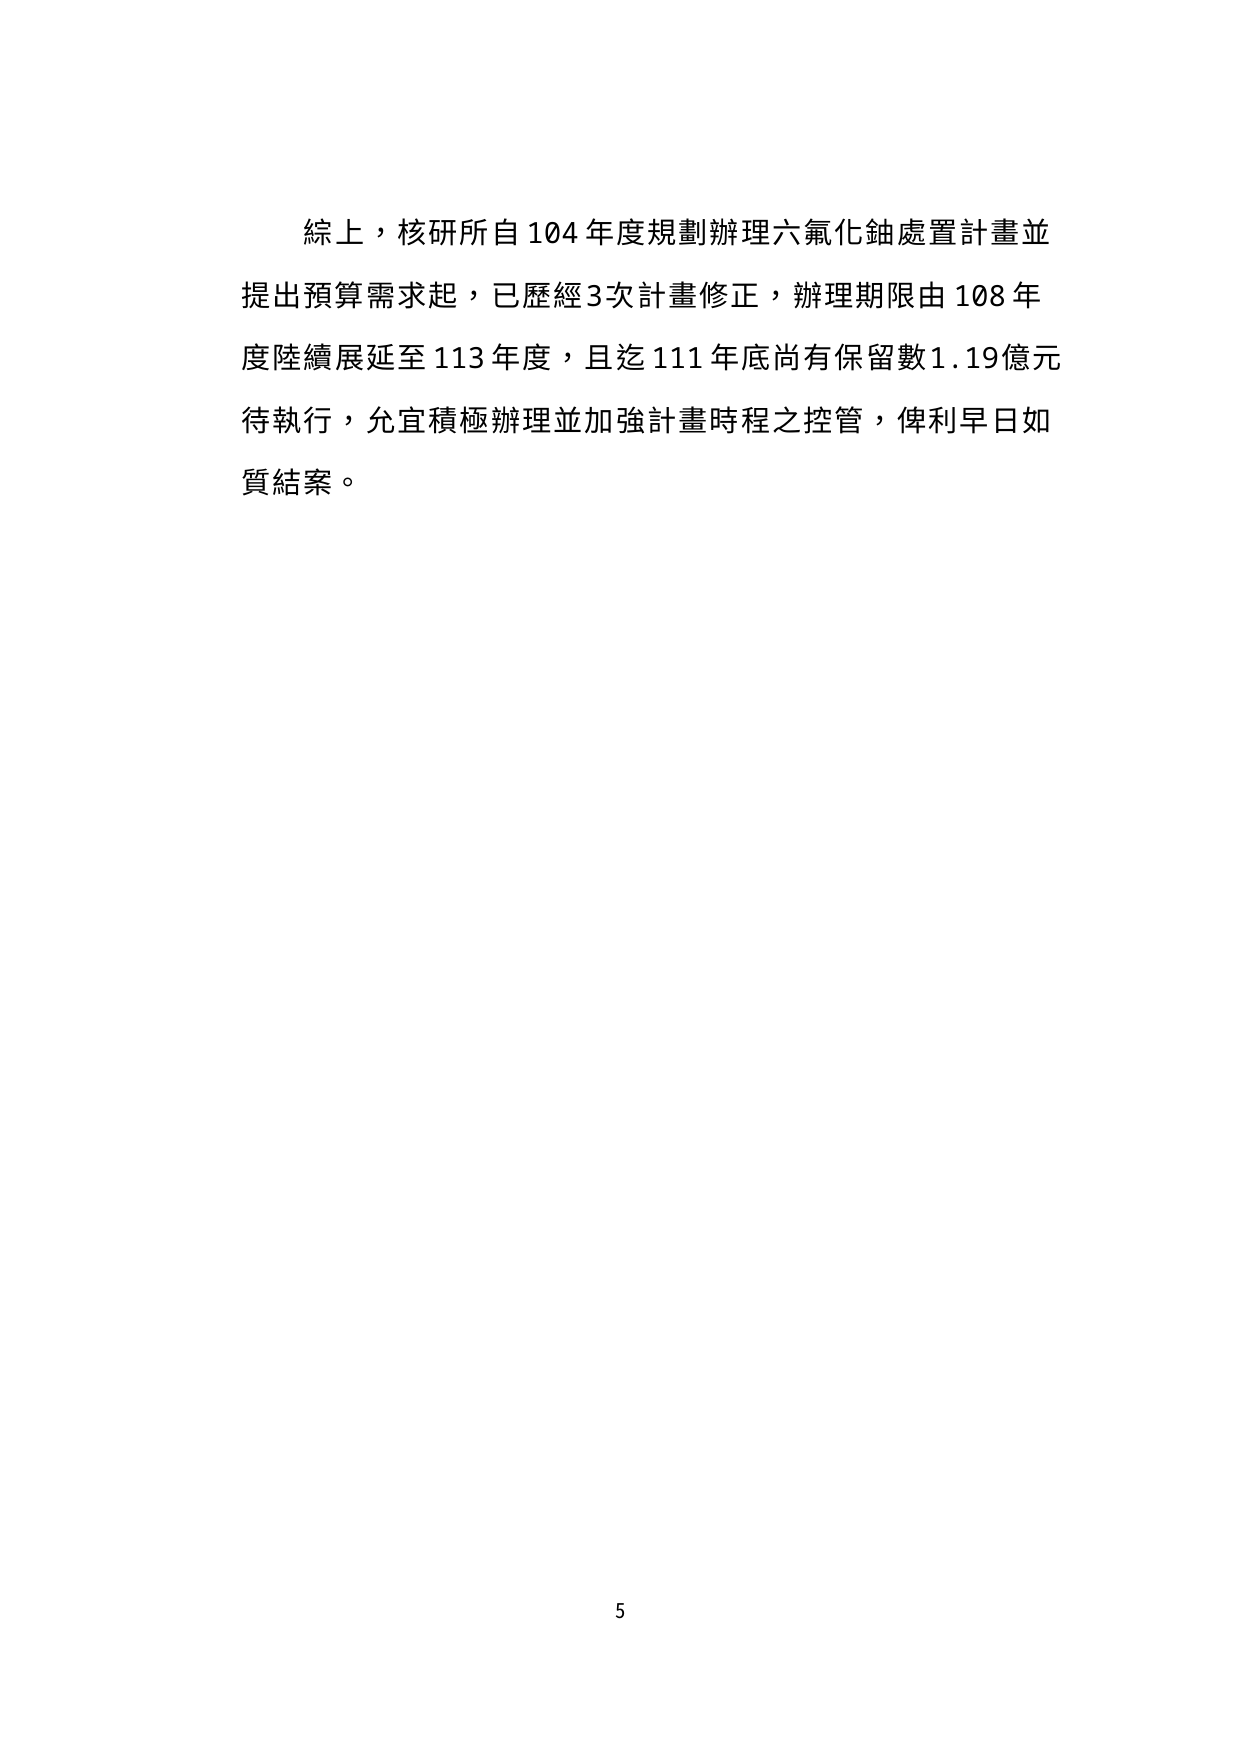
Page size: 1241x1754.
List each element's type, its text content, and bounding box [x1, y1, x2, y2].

text 綜上，核研所自104年度規劃辦理六氟化鈾處置計畫並提出預算需求起，已歷經3次計畫修正，辦理期限由108年度陸續展延至113年度，且迄111年底尚有保留數1.19億元待執行，允宜積極辦理並加強計畫時程之控管，俾利早日如質結案。 [236, 189, 1063, 502]
